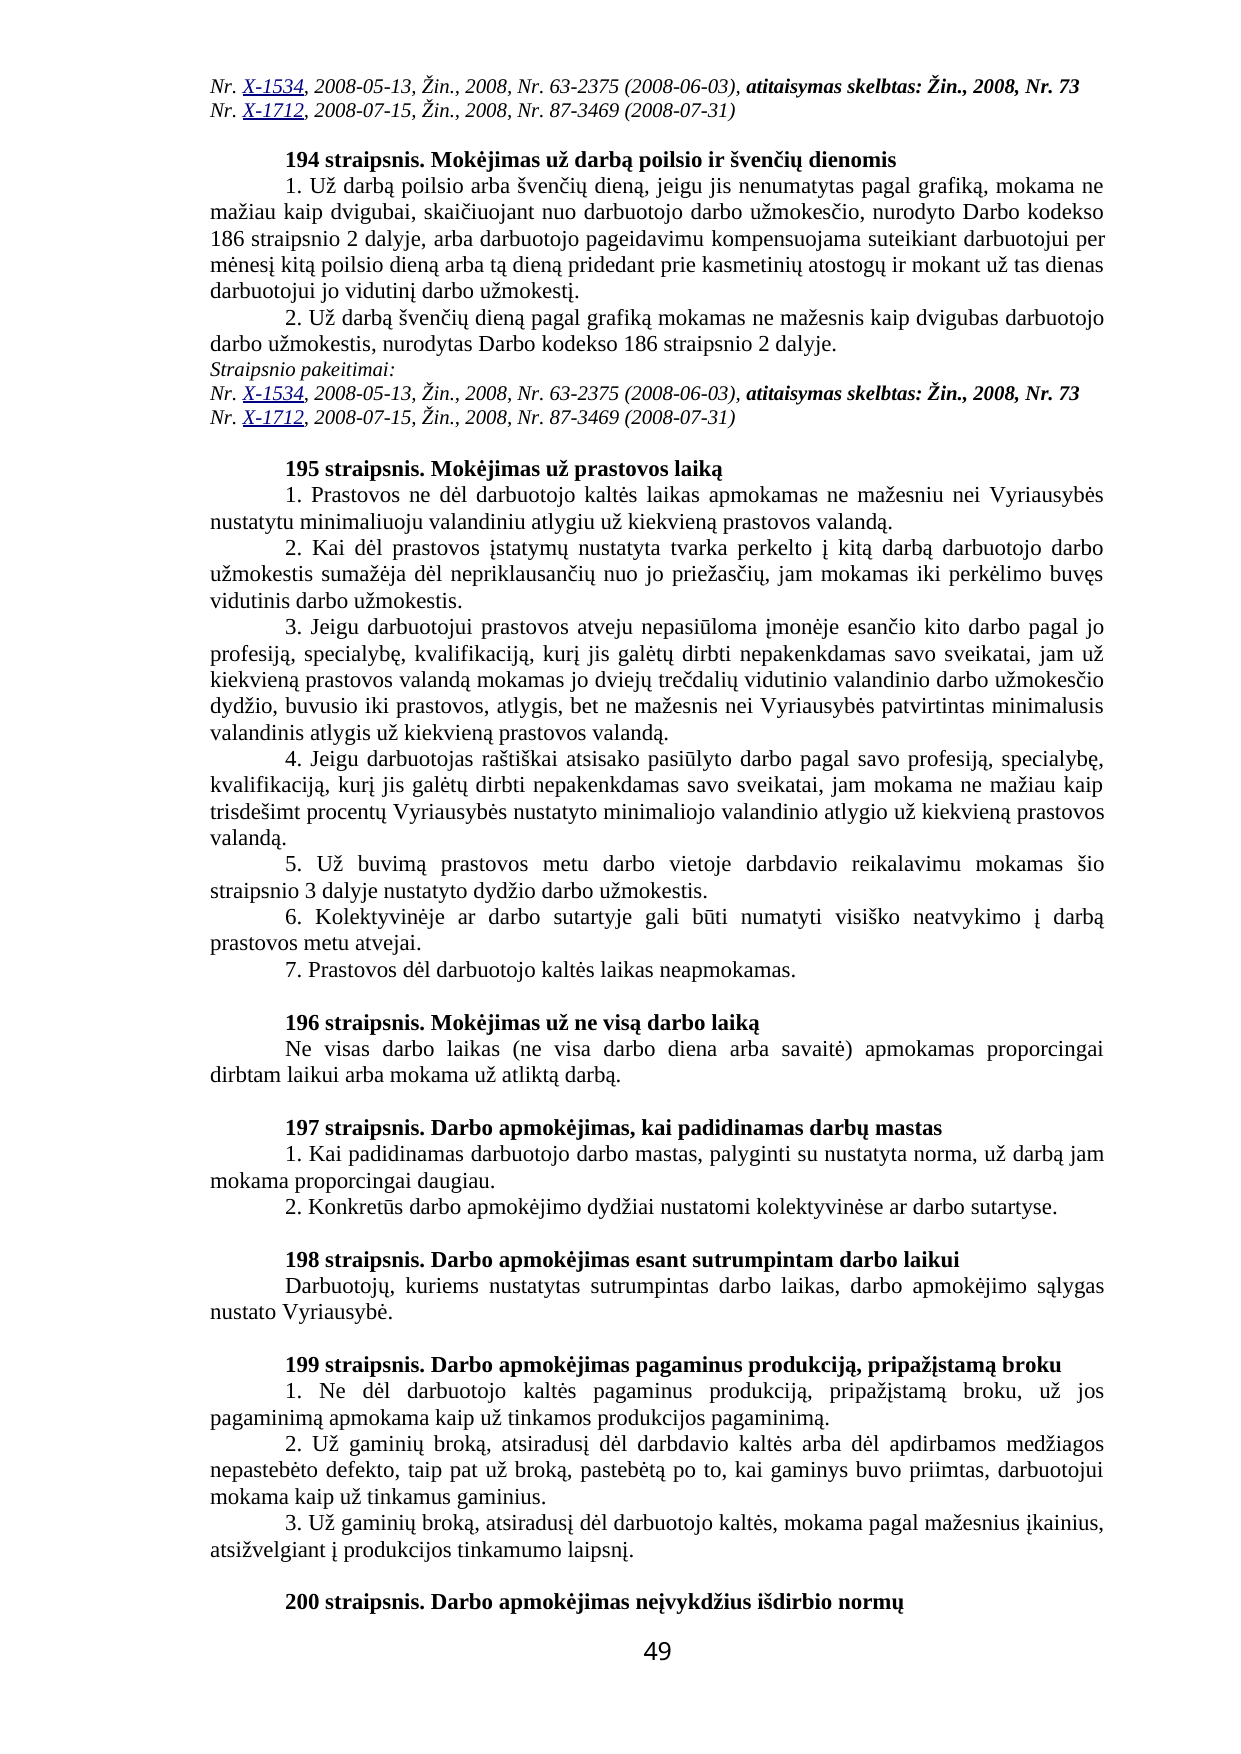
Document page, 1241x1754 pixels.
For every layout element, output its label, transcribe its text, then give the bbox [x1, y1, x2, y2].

text 196 straipsnis. Mokėjimas už ne visą darbo laiką [210, 1008, 1106, 1035]
text 2. Už darbą švenčių dieną pagal grafiką mokamas ne mažesnis kaip dvigubas darbuotojo darbo užmokestis, nurodytas Darbo kodekso 186 straipsnio 2 dalyje. [210, 304, 1106, 357]
text 1. Prastovos ne dėl darbuotojo kaltės laikas apmokamas ne mažesniu nei Vyriausybės nustatytu minimaliuoju valandiniu atlygiu už kiekvieną prastovos valandą. [210, 481, 1106, 534]
text 2. Kai dėl prastovos įstatymų nustatyta tvarka perkelto į kitą darbą darbuotojo darbo užmokestis sumažėja dėl nepriklausančių nuo jo priežasčių, jam mokamas iki perkėlimo buvęs vidutinis darbo užmokestis. [210, 534, 1106, 613]
text 199 straipsnis. Darbo apmokėjimas pagaminus produkciją, pripažįstamą broku [285, 1351, 1106, 1377]
text 198 straipsnis. Darbo apmokėjimas esant sutrumpintam darbo laikui [210, 1246, 1106, 1272]
text 6. Kolektyvinėje ar darbo sutartyje gali būti numatyti visiško neatvykimo į darbą prastovos metu atvejai. [210, 903, 1106, 956]
text 3. Jeigu darbuotojui prastovos atveju nepasiūloma įmonėje esančio kito darbo pagal jo profesiją, specialybę, kvalifikaciją, kurį jis galėtų dirbti nepakenkdamas savo sveikatai, jam už kiekvieną prastovos valandą mokamas jo dviejų trečdalių vidutinio valandinio darbo užmokesčio dydžio, buvusio iki prastovos, atlygis, bet ne mažesnis nei Vyriausybės patvirtintas minimalusis valandinis atlygis už kiekvieną prastovos valandą. [210, 613, 1106, 745]
text Nr. X-1712, 2008-07-15, Žin., 2008, Nr. 87-3469 (2008-07-31) [210, 98, 1106, 122]
text 195 straipsnis. Mokėjimas už prastovos laiką [210, 455, 1106, 481]
text Ne visas darbo laikas (ne visa darbo diena arba savaitė) apmokamas proporcingai dirbtam laikui arba mokama už atliktą darbą. [210, 1035, 1106, 1088]
text 1. Ne dėl darbuotojo kaltės pagaminus produkciją, pripažįstamą broku, už jos pagaminimą apmokama kaip už tinkamos produkcijos pagaminimą. [210, 1377, 1106, 1430]
text 2. Konkretūs darbo apmokėjimo dydžiai nustatomi kolektyvinėse ar darbo sutartyse. [210, 1193, 1106, 1219]
text Darbuotojų, kuriems nustatytas sutrumpintas darbo laikas, darbo apmokėjimo sąlygas nustato Vyriausybė. [210, 1272, 1106, 1325]
text Straipsnio pakeitimai: [210, 357, 1106, 381]
text Nr. X-1534, 2008-05-13, Žin., 2008, Nr. 63-2375 (2008-06-03), atitaisymas skelbtas: Žin., 2008, Nr. 73 [210, 73, 1106, 98]
text Nr. X-1712, 2008-07-15, Žin., 2008, Nr. 87-3469 (2008-07-31) [210, 405, 1106, 429]
text 7. Prastovos dėl darbuotojo kaltės laikas neapmokamas. [210, 956, 1106, 982]
text 2. Už gaminių broką, atsiradusį dėl darbdavio kaltės arba dėl apdirbamos medžiagos nepastebėto defekto, taip pat už broką, pastebėtą po to, kai gaminys buvo priimtas, darbuotojui mokama kaip už tinkamus gaminius. [210, 1430, 1106, 1509]
text 5. Už buvimą prastovos metu darbo vietoje darbdavio reikalavimu mokamas šio straipsnio 3 dalyje nustatyto dydžio darbo užmokestis. [210, 850, 1106, 903]
text 200 straipsnis. Darbo apmokėjimas neįvykdžius išdirbio normų [210, 1588, 1106, 1615]
text 4. Jeigu darbuotojas raštiškai atsisako pasiūlyto darbo pagal savo profesiją, specialybę, kvalifikaciją, kurį jis galėtų dirbti nepakenkdamas savo sveikatai, jam mokama ne mažiau kaip trisdešimt procentų Vyriausybės nustatyto minimaliojo valandinio atlygio už kiekvieną prastovos valandą. [210, 745, 1106, 850]
text 1. Už darbą poilsio arba švenčių dieną, jeigu jis nenumatytas pagal grafiką, mokama ne mažiau kaip dvigubai, skaičiuojant nuo darbuotojo darbo užmokesčio, nurodyto Darbo kodekso 186 straipsnio 2 dalyje, arba darbuotojo pageidavimu kompensuojama suteikiant darbuotojui per mėnesį kitą poilsio dieną arba tą dieną pridedant prie kasmetinių atostogų ir mokant už tas dienas darbuotojui jo vidutinį darbo užmokestį. [210, 172, 1106, 304]
text 194 straipsnis. Mokėjimas už darbą poilsio ir švenčių dienomis [210, 146, 1106, 172]
text 197 straipsnis. Darbo apmokėjimas, kai padidinamas darbų mastas [210, 1114, 1106, 1140]
text 3. Už gaminių broką, atsiradusį dėl darbuotojo kaltės, mokama pagal mažesnius įkainius, atsižvelgiant į produkcijos tinkamumo laipsnį. [210, 1509, 1106, 1562]
text 1. Kai padidinamas darbuotojo darbo mastas, palyginti su nustatyta norma, už darbą jam mokama proporcingai daugiau. [210, 1140, 1106, 1193]
text Nr. X-1534, 2008-05-13, Žin., 2008, Nr. 63-2375 (2008-06-03), atitaisymas skelbtas: Žin., 2008, Nr. 73 [210, 381, 1106, 405]
